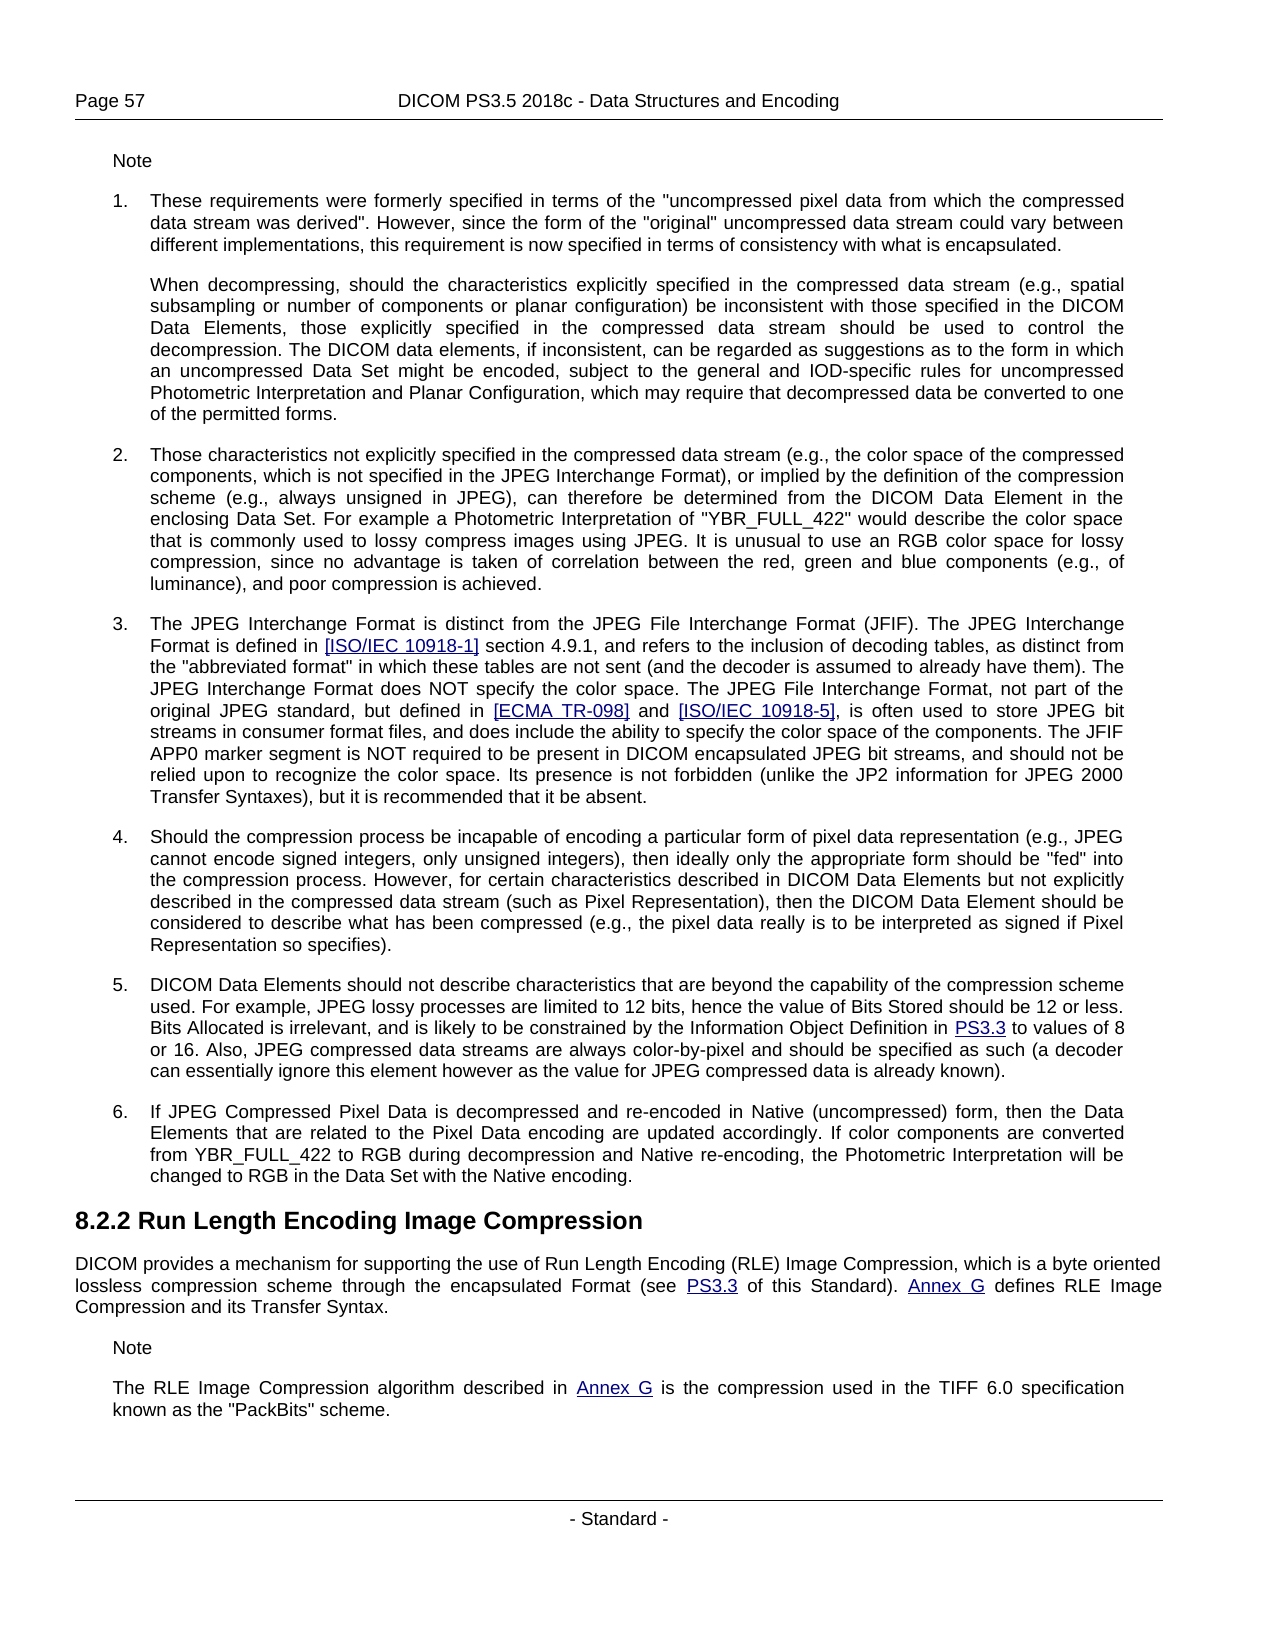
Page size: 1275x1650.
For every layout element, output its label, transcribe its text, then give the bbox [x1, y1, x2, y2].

list Should the compression process be incapable of encoding a particular form of pixel data representation (e.g., JPEG cannot encode signed integers, only unsigned integers), then ideally only the appropriate form should be "fed" into the compression process. However, for certain characteristics described in DICOM Data Elements but not explicitly described in the compressed data stream (such as Pixel Representation), then the DICOM Data Element should be considered to describe what has been compressed (e.g., the pixel data really is to be interpreted as signed if Pixel Representation so specifies). [112, 826, 1125, 955]
text 8.2.2 Run Length Encoding Image Compression [75, 1206, 1162, 1234]
list The JPEG Interchange Format is distinct from the JPEG File Interchange Format (JFIF). The JPEG Interchange Format is defined in [ISO/IEC 10918-1] section 4.9.1, and refers to the inclusion of decoding tables, as distinct from the "abbreviated format" in which these tables are not sent (and the decoder is assumed to already have them). The JPEG Interchange Format does NOT specify the color space. The JPEG File Interchange Format, not part of the original JPEG standard, but defined in [ECMA TR-098] and [ISO/IEC 10918-5], is often used to store JPEG bit streams in consumer format files, and does include the ability to specify the color space of the components. The JFIF APP0 marker segment is NOT required to be present in DICOM encapsulated JPEG bit streams, and should not be relied upon to recognize the color space. Its presence is not forbidden (unlike the JP2 information for JPEG 2000 Transfer Syntaxes), but it is recommended that it be absent. [112, 613, 1125, 807]
list If JPEG Compressed Pixel Data is decompressed and re-encoded in Native (uncompressed) form, then the Data Elements that are related to the Pixel Data encoding are updated accordingly. If color components are converted from YBR_FULL_422 to RGB during decompression and Native re-encoding, the Photometric Interpretation will be changed to RGB in the Data Set with the Native encoding. [112, 1101, 1125, 1187]
text DICOM provides a mechanism for supporting the use of Run Length Encoding (RLE) Image Compression, which is a byte oriented lossless compression scheme through the encapsulated Format (see PS3.3 of this Standard). Annex G defines RLE Image Compression and its Transfer Syntax. [75, 1253, 1162, 1318]
text The RLE Image Compression algorithm described in Annex G is the compression used in the TIFF 6.0 specification known as the "PackBits" scheme. [112, 1377, 1125, 1420]
list DICOM Data Elements should not describe characteristics that are beyond the capability of the compression scheme used. For example, JPEG lossy processes are limited to 12 bits, hence the value of Bits Stored should be 12 or less. Bits Allocated is irrelevant, and is likely to be constrained by the Information Object Definition in PS3.3 to values of 8 or 16. Also, JPEG compressed data streams are always color-by-pixel and should be specified as such (a decoder can essentially ignore this element however as the value for JPEG compressed data is already known). [112, 974, 1125, 1082]
text Note [112, 1337, 1125, 1358]
list When decompressing, should the characteristics explicitly specified in the compressed data stream (e.g., spatial subsampling or number of components or planar configuration) be inconsistent with those specified in the DICOM Data Elements, those explicitly specified in the compressed data stream should be used to control the decompression. The DICOM data elements, if inconsistent, can be regarded as suggestions as to the form in which an uncompressed Data Set might be encoded, subject to the general and IOD-specific rules for uncompressed Photometric Interpretation and Planar Configuration, which may require that decompressed data be converted to one of the permitted forms. [112, 274, 1125, 425]
list These requirements were formerly specified in terms of the "uncompressed pixel data from which the compressed data stream was derived". However, since the form of the "original" uncompressed data stream could vary between different implementations, this requirement is now specified in terms of consistency with what is encapsulated. [112, 190, 1125, 255]
list Those characteristics not explicitly specified in the compressed data stream (e.g., the color space of the compressed components, which is not specified in the JPEG Interchange Format), or implied by the definition of the compression scheme (e.g., always unsigned in JPEG), can therefore be determined from the DICOM Data Element in the enclosing Data Set. For example a Photometric Interpretation of "YBR_FULL_422" would describe the color space that is commonly used to lossy compress images using JPEG. It is unusual to use an RGB color space for lossy compression, since no advantage is taken of correlation between the red, green and blue components (e.g., of luminance), and poor compression is achieved. [112, 443, 1125, 594]
text Note [112, 150, 1125, 172]
